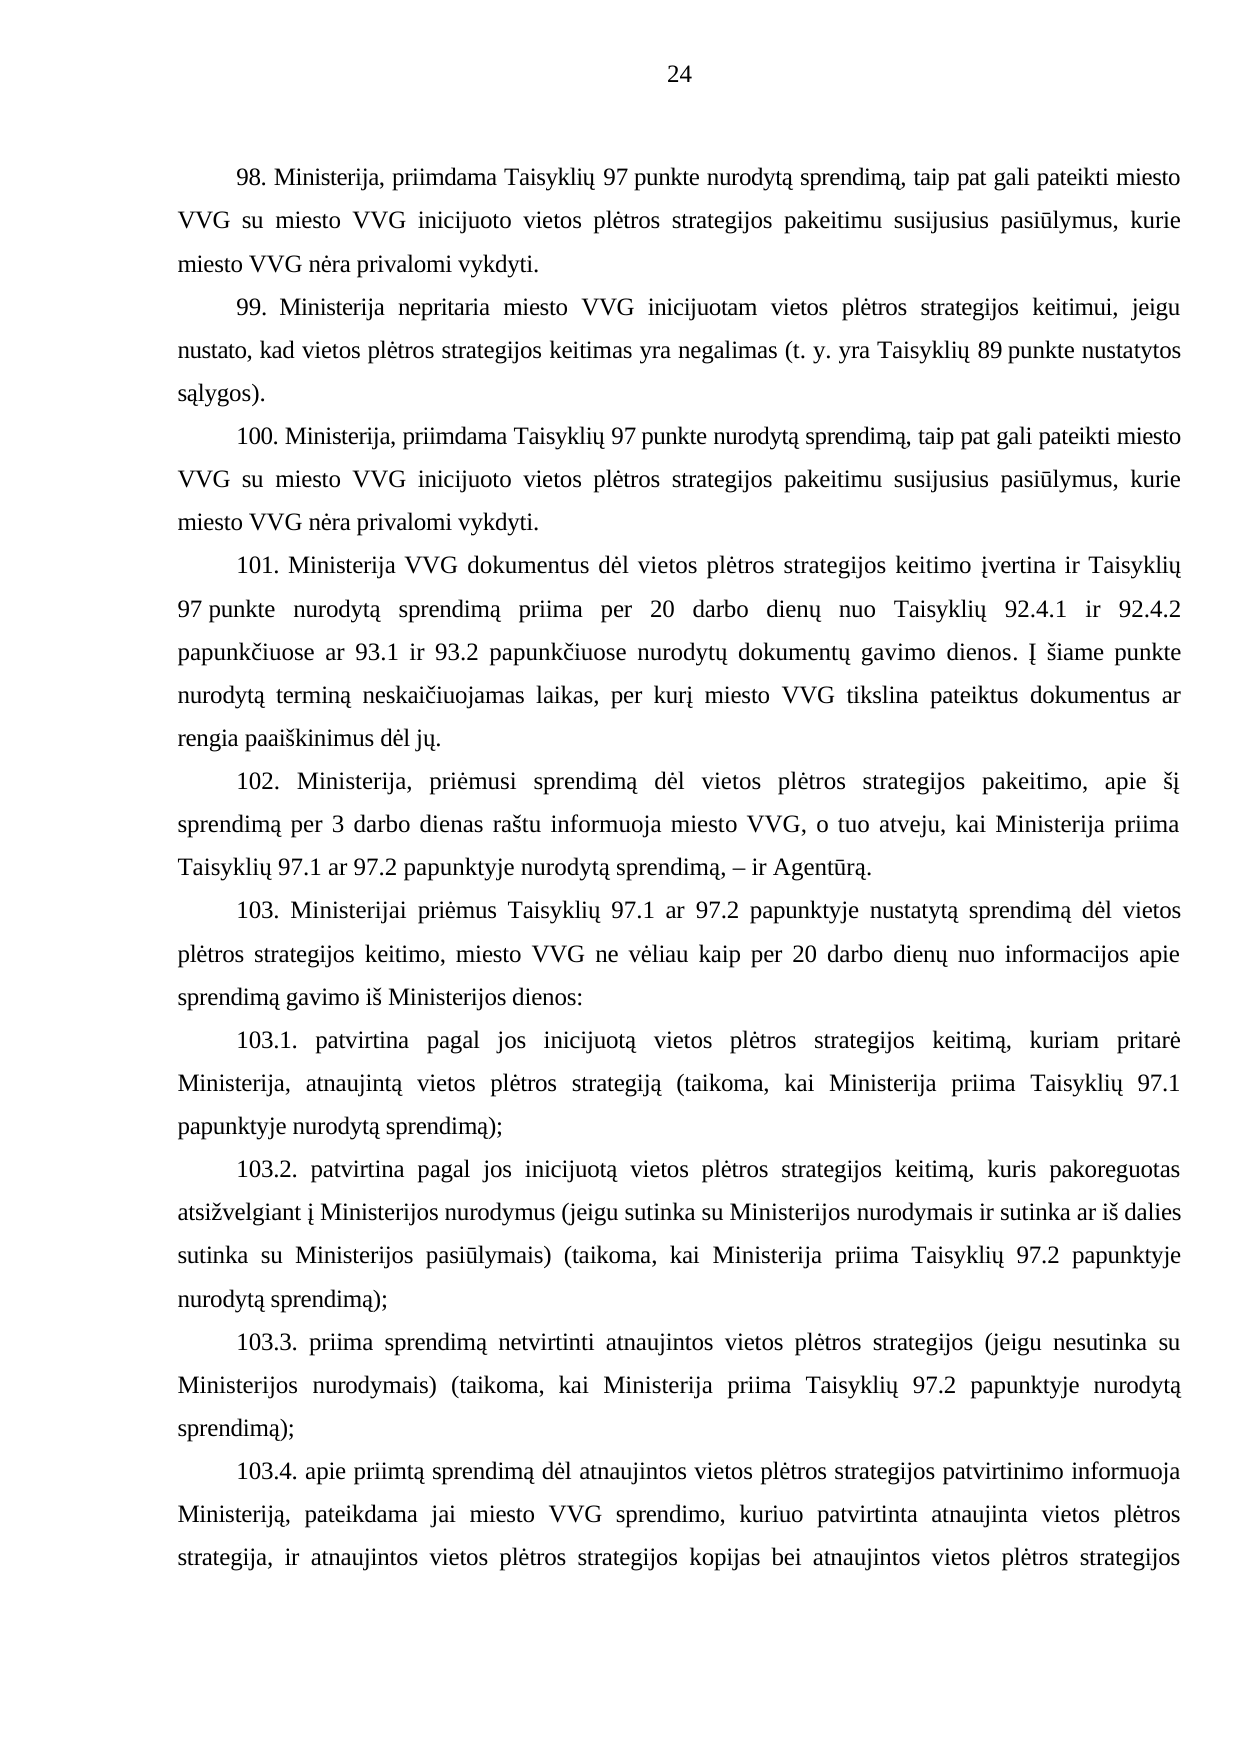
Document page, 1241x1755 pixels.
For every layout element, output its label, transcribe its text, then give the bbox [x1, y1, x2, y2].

text 98. Ministerija, priimdama Taisyklių 97 punkte nurodytą sprendimą, taip pat gali pateikti miesto VVG su miesto VVG inicijuoto vietos plėtros strategijos pakeitimu susijusius pasiūlymus, kurie miesto VVG nėra privalomi vykdyti. [177, 162, 1181, 277]
text 103. Ministerijai priėmus Taisyklių 97.1 ar 97.2 papunktyje nustatytą sprendimą dėl vietos plėtros strategijos keitimo, miesto VVG ne vėliau kaip per 20 darbo dienų nuo informacijos apie sprendimą gavimo iš Ministerijos dienos: [177, 896, 1181, 1011]
text 103.3. priima sprendimą netvirtinti atnaujintos vietos plėtros strategijos (jeigu nesutinka su Ministerijos nurodymais) (taikoma, kai Ministerija priima Taisyklių 97.2 papunktyje nurodytą sprendimą); [177, 1327, 1181, 1442]
text 103.1. patvirtina pagal jos inicijuotą vietos plėtros strategijos keitimą, kuriam pritarė Ministerija, atnaujintą vietos plėtros strategiją (taikoma, kai Ministerija priima Taisyklių 97.1 papunktyje nurodytą sprendimą); [177, 1025, 1181, 1140]
text 101. Ministerija VVG dokumentus dėl vietos plėtros strategijos keitimo įvertina ir Taisyklių 97 punkte nurodytą sprendimą priima per 20 darbo dienų nuo Taisyklių 92.4.1 ir 92.4.2 papunkčiuose ar 93.1 ir 93.2 papunkčiuose nurodytų dokumentų gavimo dienos. Į šiame punkte nurodytą terminą neskaičiuojamas laikas, per kurį miesto VVG tikslina pateiktus dokumentus ar rengia paaiškinimus dėl jų. [177, 551, 1181, 752]
text 103.4. apie priimtą sprendimą dėl atnaujintos vietos plėtros strategijos patvirtinimo informuoja Ministeriją, pateikdama jai miesto VVG sprendimo, kuriuo patvirtinta atnaujinta vietos plėtros strategija, ir atnaujintos vietos plėtros strategijos kopijas bei atnaujintos vietos plėtros strategijos [177, 1456, 1181, 1571]
text 100. Ministerija, priimdama Taisyklių 97 punkte nurodytą sprendimą, taip pat gali pateikti miesto VVG su miesto VVG inicijuoto vietos plėtros strategijos pakeitimu susijusius pasiūlymus, kurie miesto VVG nėra privalomi vykdyti. [177, 421, 1181, 536]
text 102. Ministerija, priėmusi sprendimą dėl vietos plėtros strategijos pakeitimo, apie šį sprendimą per 3 darbo dienas raštu informuoja miesto VVG, o tuo atveju, kai Ministerija priima Taisyklių 97.1 ar 97.2 papunktyje nurodytą sprendimą, – ir Agentūrą. [177, 766, 1181, 881]
text 103.2. patvirtina pagal jos inicijuotą vietos plėtros strategijos keitimą, kuris pakoreguotas atsižvelgiant į Ministerijos nurodymus (jeigu sutinka su Ministerijos nurodymais ir sutinka ar iš dalies sutinka su Ministerijos pasiūlymais) (taikoma, kai Ministerija priima Taisyklių 97.2 papunktyje nurodytą sprendimą); [177, 1154, 1181, 1312]
text 99. Ministerija nepritaria miesto VVG inicijuotam vietos plėtros strategijos keitimui, jeigu nustato, kad vietos plėtros strategijos keitimas yra negalimas (t. y. yra Taisyklių 89 punkte nustatytos sąlygos). [177, 292, 1181, 407]
